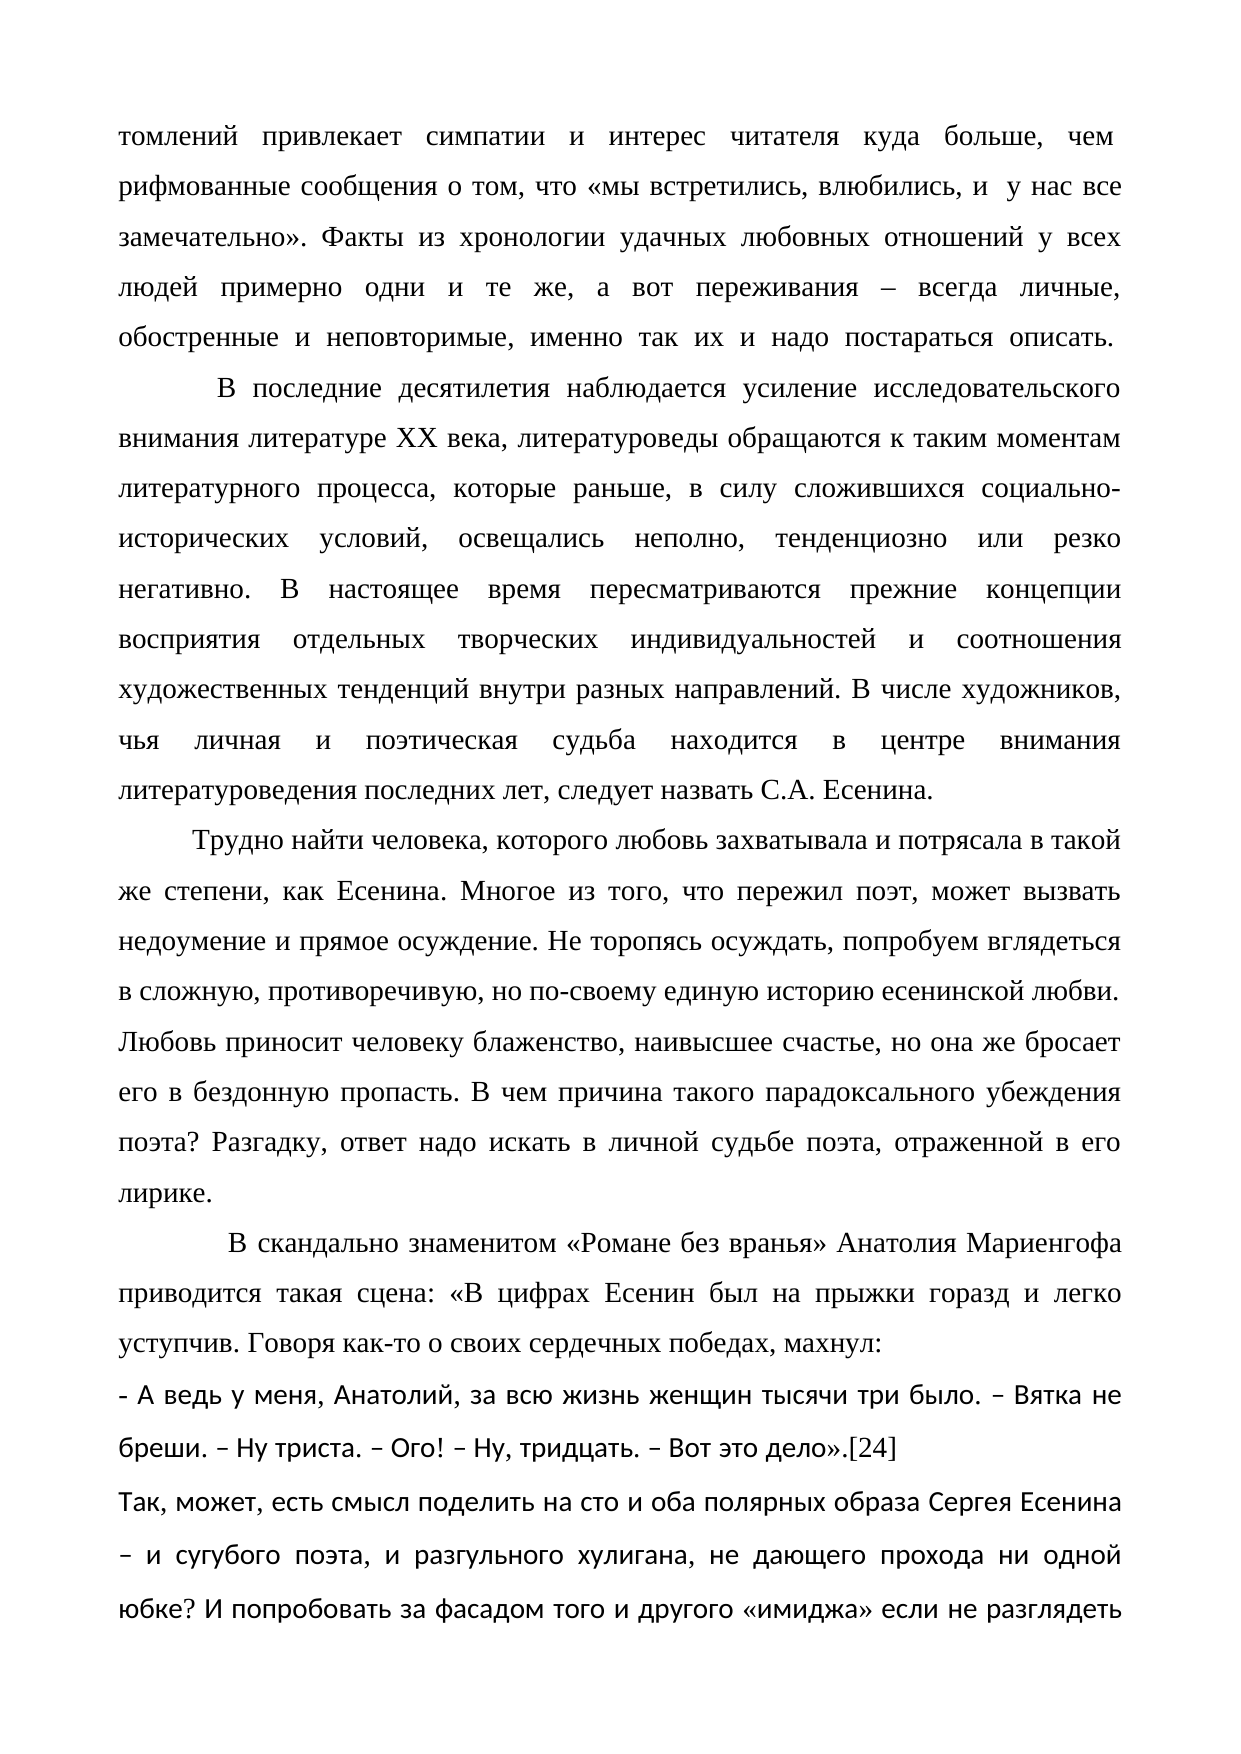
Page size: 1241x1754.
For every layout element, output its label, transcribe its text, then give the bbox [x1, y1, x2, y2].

text В скандально знаменитом «Романе без вранья» Анатолия Мариенгофа приводится такая сцена: «В цифрах Есенин был на прыжки горазд и легко уступчив. Говоря как-то о своих сердечных победах, махнул: [118, 1225, 1122, 1359]
text томлений привлекает симпатии и интерес читателя куда больше, чем рифмованные сообщения о том, что «мы встретились, влюбились, и у нас все замечательно». Факты из хронологии удачных любовных отношений у всех людей примерно одни и те же, а вот переживания – всегда личные, обостренные и неповторимые, именно так их и надо постараться описать. В последние десятилетия наблюдается усиление исследовательского внимания литературе XX века, литературоведы обращаются к таким моментам литературного процесса, которые раньше, в силу сложившихся социально-исторических условий, освещались неполно, тенденциозно или резко негативно. В настоящее время пересматриваются прежние концепции восприятия отдельных творческих индивидуальностей и соотношения художественных тенденций внутри разных направлений. В числе художников, чья личная и поэтическая судьба находится в центре внимания литературоведения последних лет, следует назвать С.А. Есенина. [118, 118, 1122, 806]
text Трудно найти человека, которого любовь захватывала и потрясала в такой же степени, как Есенина. Многое из того, что пережил поэт, может вызвать недоумение и прямое осуждение. Не торопясь осуждать, попробуем вглядеться в сложную, противоречивую, но по-своему единую историю есенинской любви. [118, 822, 1122, 1007]
text Любовь приносит человеку блаженство, наивысшее счастье, но она же бросает его в бездонную пропасть. В чем причина такого парадоксального убеждения поэта? Разгадку, ответ надо искать в личной судьбе поэта, отраженной в его лирике. [118, 1024, 1122, 1208]
text - А ведь у меня, Анатолий, за всю жизнь женщин тысячи три было. – Вятка не бреши. – Ну триста. – Ого! – Ну, тридцать. – Вот это дело».[24] [118, 1376, 1122, 1465]
text Так, может, есть смысл поделить на сто и оба полярных образа Сергея Есенина – и сугубого поэта, и разгульного хулигана, не дающего прохода ни одной юбке? И попробовать за фасадом того и другого «имиджа» если не разглядеть [118, 1483, 1122, 1625]
